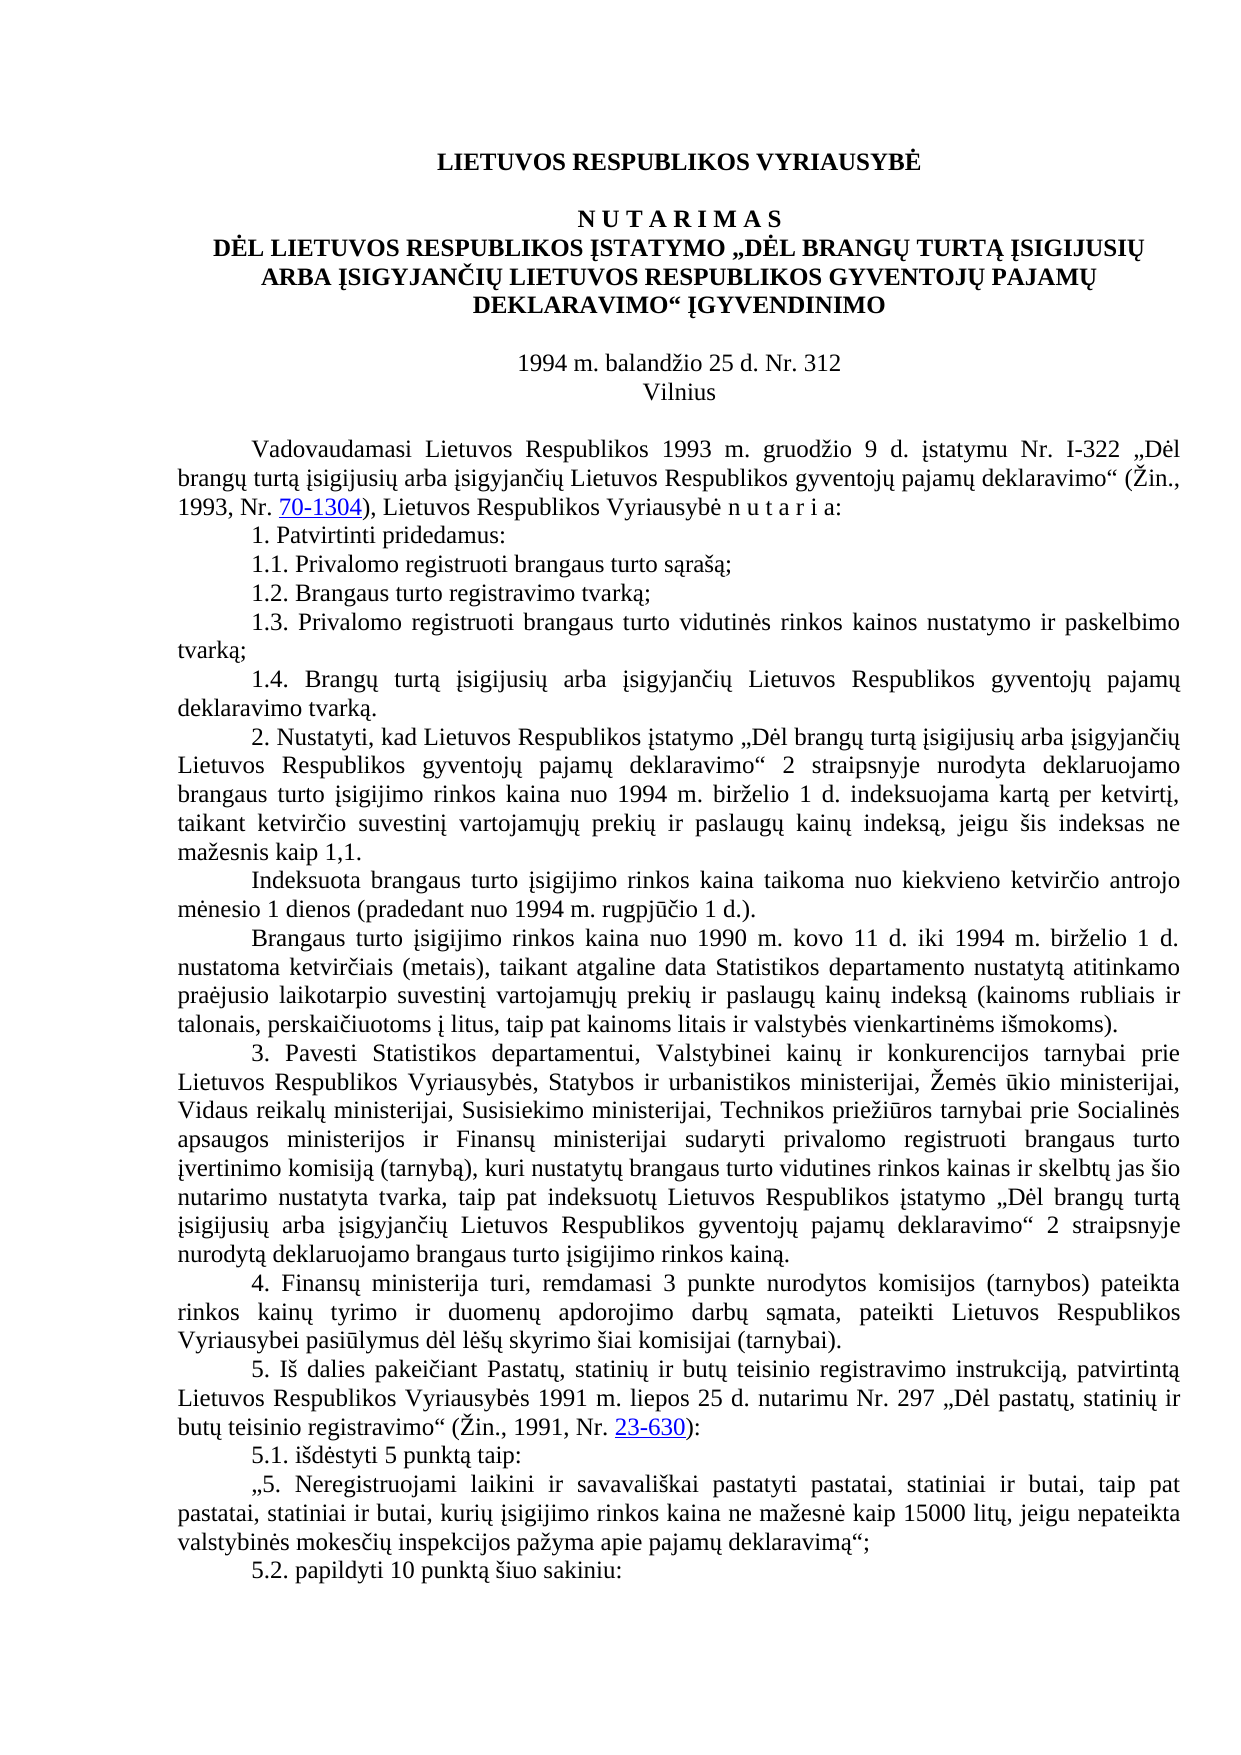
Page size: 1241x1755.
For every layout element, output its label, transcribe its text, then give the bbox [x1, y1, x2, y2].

text N U T A R I M A S [177, 204, 1181, 233]
text 1994 m. balandžio 25 d. Nr. 312 [177, 348, 1181, 377]
text „5. Neregistruojami laikini ir savavališkai pastatyti pastatai, statiniai ir butai, taip pat pastatai, statiniai ir butai, kurių įsigijimo rinkos kaina ne mažesnė kaip 15000 litų, jeigu nepateikta valstybinės mokesčių inspekcijos pažyma apie pajamų deklaravimą“; [177, 1469, 1181, 1556]
text 4. Finansų ministerija turi, remdamasi 3 punkte nurodytos komisijos (tarnybos) pateikta rinkos kainų tyrimo ir duomenų apdorojimo darbų sąmata, pateikti Lietuvos Respublikos Vyriausybei pasiūlymus dėl lėšų skyrimo šiai komisijai (tarnybai). [177, 1268, 1181, 1354]
text LIETUVOS RESPUBLIKOS VYRIAUSYBĖ [177, 147, 1181, 176]
text 5. Iš dalies pakeičiant Pastatų, statinių ir butų teisinio registravimo instrukciją, patvirtintą Lietuvos Respublikos Vyriausybės 1991 m. liepos 25 d. nutarimu Nr. 297 „Dėl pastatų, statinių ir butų teisinio registravimo“ (Žin., 1991, Nr. 23-630): [177, 1354, 1181, 1441]
text 1. Patvirtinti pridedamus: [177, 521, 1181, 549]
text Vilnius [177, 377, 1181, 406]
text Vadovaudamasi Lietuvos Respublikos 1993 m. gruodžio 9 d. įstatymu Nr. I-322 „Dėl brangų turtą įsigijusių arba įsigyjančių Lietuvos Respublikos gyventojų pajamų deklaravimo“ (Žin., 1993, Nr. 70-1304), Lietuvos Respublikos Vyriausybė nutaria: [177, 434, 1181, 521]
text 1.4. Brangų turtą įsigijusių arba įsigyjančių Lietuvos Respublikos gyventojų pajamų deklaravimo tvarką. [177, 664, 1181, 722]
text 5.2. papildyti 10 punktą šiuo sakiniu: [177, 1556, 1181, 1584]
text Brangaus turto įsigijimo rinkos kaina nuo 1990 m. kovo 11 d. iki 1994 m. birželio 1 d. nustatoma ketvirčiais (metais), taikant atgaline data Statistikos departamento nustatytą atitinkamo praėjusio laikotarpio suvestinį vartojamųjų prekių ir paslaugų kainų indeksą (kainoms rubliais ir talonais, perskaičiuotoms į litus, taip pat kainoms litais ir valstybės vienkartinėms išmokoms). [177, 923, 1181, 1038]
text 1.1. Privalomo registruoti brangaus turto sąrašą; [177, 549, 1181, 578]
text 1.3. Privalomo registruoti brangaus turto vidutinės rinkos kainos nustatymo ir paskelbimo tvarką; [177, 607, 1181, 664]
text 1.2. Brangaus turto registravimo tvarką; [177, 578, 1181, 607]
text 2. Nustatyti, kad Lietuvos Respublikos įstatymo „Dėl brangų turtą įsigijusių arba įsigyjančių Lietuvos Respublikos gyventojų pajamų deklaravimo“ 2 straipsnyje nurodyta deklaruojamo brangaus turto įsigijimo rinkos kaina nuo 1994 m. birželio 1 d. indeksuojama kartą per ketvirtį, taikant ketvirčio suvestinį vartojamųjų prekių ir paslaugų kainų indeksą, jeigu šis indeksas ne mažesnis kaip 1,1. [177, 722, 1181, 866]
text Indeksuota brangaus turto įsigijimo rinkos kaina taikoma nuo kiekvieno ketvirčio antrojo mėnesio 1 dienos (pradedant nuo 1994 m. rugpjūčio 1 d.). [177, 866, 1181, 923]
text DĖL LIETUVOS RESPUBLIKOS ĮSTATYMO „DĖL BRANGŲ TURTĄ ĮSIGIJUSIŲ ARBA ĮSIGYJANČIŲ LIETUVOS RESPUBLIKOS GYVENTOJŲ PAJAMŲ DEKLARAVIMO“ ĮGYVENDINIMO [177, 233, 1181, 319]
text 3. Pavesti Statistikos departamentui, Valstybinei kainų ir konkurencijos tarnybai prie Lietuvos Respublikos Vyriausybės, Statybos ir urbanistikos ministerijai, Žemės ūkio ministerijai, Vidaus reikalų ministerijai, Susisiekimo ministerijai, Technikos priežiūros tarnybai prie Socialinės apsaugos ministerijos ir Finansų ministerijai sudaryti privalomo registruoti brangaus turto įvertinimo komisiją (tarnybą), kuri nustatytų brangaus turto vidutines rinkos kainas ir skelbtų jas šio nutarimo nustatyta tvarka, taip pat indeksuotų Lietuvos Respublikos įstatymo „Dėl brangų turtą įsigijusių arba įsigyjančių Lietuvos Respublikos gyventojų pajamų deklaravimo“ 2 straipsnyje nurodytą deklaruojamo brangaus turto įsigijimo rinkos kainą. [177, 1038, 1181, 1268]
text 5.1. išdėstyti 5 punktą taip: [177, 1441, 1181, 1469]
